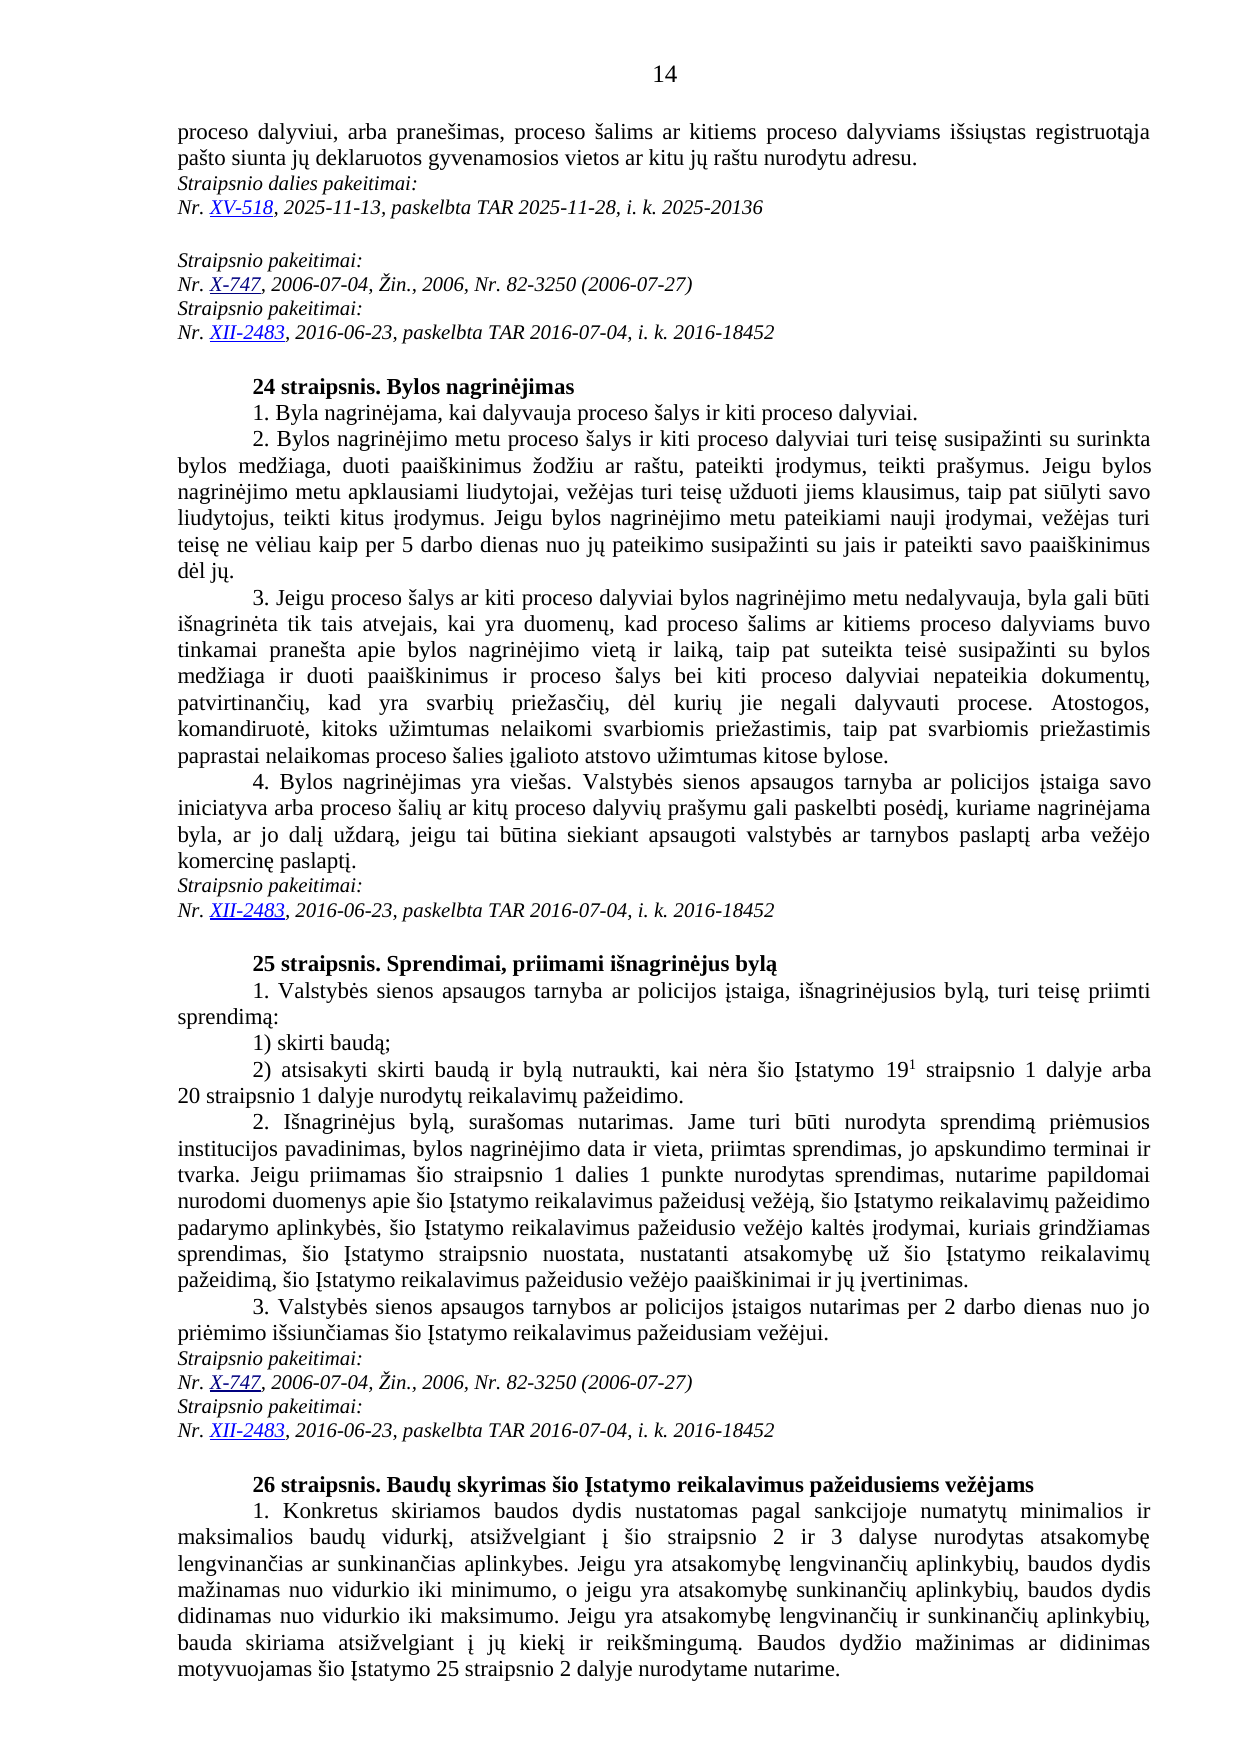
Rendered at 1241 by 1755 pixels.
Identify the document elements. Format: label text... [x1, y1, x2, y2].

text Nr. X-747, 2006-07-04, Žin., 2006, Nr. 82-3250 (2006-07-27) [177, 1370, 1152, 1394]
text Nr. XII-2483, 2016-06-23, paskelbta TAR 2016-07-04, i. k. 2016-18452 [177, 897, 1152, 922]
text 2. Bylos nagrinėjimo metu proceso šalys ir kiti proceso dalyviai turi teisę susipažinti su surinkta bylos medžiaga, duoti paaiškinimus žodžiu ar raštu, pateikti įrodymus, teikti prašymus. Jeigu bylos nagrinėjimo metu apklausiami liudytojai, vežėjas turi teisę užduoti jiems klausimus, taip pat siūlyti savo liudytojus, teikti kitus įrodymus. Jeigu bylos nagrinėjimo metu pateikiami nauji įrodymai, vežėjas turi teisę ne vėliau kaip per 5 darbo dienas nuo jų pateikimo susipažinti su jais ir pateikti savo paaiškinimus dėl jų. [177, 425, 1152, 583]
text 25 straipsnis. Sprendimai, priimami išnagrinėjus bylą [177, 950, 1152, 977]
text 1) skirti baudą; [177, 1029, 1152, 1056]
text Straipsnio pakeitimai: [177, 1346, 1152, 1370]
text Nr. XV-518, 2025-11-13, paskelbta TAR 2025-11-28, i. k. 2025-20136 [177, 195, 1152, 219]
text Straipsnio pakeitimai: [177, 296, 1152, 320]
text 1. Valstybės sienos apsaugos tarnyba ar policijos įstaiga, išnagrinėjusios bylą, turi teisę priimti sprendimą: [177, 977, 1152, 1029]
text 1. Konkretus skiriamos baudos dydis nustatomas pagal sankcijoje numatytų minimalios ir maksimalios baudų vidurkį, atsižvelgiant į šio straipsnio 2 ir 3 dalyse nurodytas atsakomybę lengvinančias ar sunkinančias aplinkybes. Jeigu yra atsakomybę lengvinančių aplinkybių, baudos dydis mažinamas nuo vidurkio iki minimumo, o jeigu yra atsakomybę sunkinančių aplinkybių, baudos dydis didinamas nuo vidurkio iki maksimumo. Jeigu yra atsakomybę lengvinančių ir sunkinančių aplinkybių, bauda skiriama atsižvelgiant į jų kiekį ir reikšmingumą. Baudos dydžio mažinimas ar didinimas motyvuojamas šio Įstatymo 25 straipsnio 2 dalyje nurodytame nutarime. [177, 1497, 1152, 1681]
text 26 straipsnis. Baudų skyrimas šio Įstatymo reikalavimus pažeidusiems vežėjams [177, 1471, 1152, 1497]
text Nr. X-747, 2006-07-04, Žin., 2006, Nr. 82-3250 (2006-07-27) [177, 272, 1152, 296]
text Straipsnio pakeitimai: [177, 1394, 1152, 1418]
text proceso dalyviui, arba pranešimas, proceso šalims ar kitiems proceso dalyviams išsiųstas registruotąja pašto siunta jų deklaruotos gyvenamosios vietos ar kitu jų raštu nurodytu adresu. [177, 118, 1152, 171]
text 1. Byla nagrinėjama, kai dalyvauja proceso šalys ir kiti proceso dalyviai. [177, 399, 1152, 425]
text 3. Jeigu proceso šalys ar kiti proceso dalyviai bylos nagrinėjimo metu nedalyvauja, byla gali būti išnagrinėta tik tais atvejais, kai yra duomenų, kad proceso šalims ar kitiems proceso dalyviams buvo tinkamai pranešta apie bylos nagrinėjimo vietą ir laiką, taip pat suteikta teisė susipažinti su bylos medžiaga ir duoti paaiškinimus ir proceso šalys bei kiti proceso dalyviai nepateikia dokumentų, patvirtinančių, kad yra svarbių priežasčių, dėl kurių jie negali dalyvauti procese. Atostogos, komandiruotė, kitoks užimtumas nelaikomi svarbiomis priežastimis, taip pat svarbiomis priežastimis paprastai nelaikomas proceso šalies įgalioto atstovo užimtumas kitose bylose. [177, 583, 1152, 768]
text 2. Išnagrinėjus bylą, surašomas nutarimas. Jame turi būti nurodyta sprendimą priėmusios institucijos pavadinimas, bylos nagrinėjimo data ir vieta, priimtas sprendimas, jo apskundimo terminai ir tvarka. Jeigu priimamas šio straipsnio 1 dalies 1 punkte nurodytas sprendimas, nutarime papildomai nurodomi duomenys apie šio Įstatymo reikalavimus pažeidusį vežėją, šio Įstatymo reikalavimų pažeidimo padarymo aplinkybės, šio Įstatymo reikalavimus pažeidusio vežėjo kaltės įrodymai, kuriais grindžiamas sprendimas, šio Įstatymo straipsnio nuostata, nustatanti atsakomybę už šio Įstatymo reikalavimų pažeidimą, šio Įstatymo reikalavimus pažeidusio vežėjo paaiškinimai ir jų įvertinimas. [177, 1108, 1152, 1293]
text Straipsnio pakeitimai: [177, 248, 1152, 272]
text Straipsnio pakeitimai: [177, 873, 1152, 897]
text Nr. XII-2483, 2016-06-23, paskelbta TAR 2016-07-04, i. k. 2016-18452 [177, 320, 1152, 344]
text Nr. XII-2483, 2016-06-23, paskelbta TAR 2016-07-04, i. k. 2016-18452 [177, 1418, 1152, 1442]
text Straipsnio dalies pakeitimai: [177, 171, 1152, 195]
text 2) atsisakyti skirti baudą ir bylą nutraukti, kai nėra šio Įstatymo 191 straipsnio 1 dalyje arba 20 straipsnio 1 dalyje nurodytų reikalavimų pažeidimo. [177, 1056, 1152, 1108]
text 24 straipsnis. Bylos nagrinėjimas [177, 373, 1152, 399]
text 4. Bylos nagrinėjimas yra viešas. Valstybės sienos apsaugos tarnyba ar policijos įstaiga savo iniciatyva arba proceso šalių ar kitų proceso dalyvių prašymu gali paskelbti posėdį, kuriame nagrinėjama byla, ar jo dalį uždarą, jeigu tai būtina siekiant apsaugoti valstybės ar tarnybos paslaptį arba vežėjo komercinę paslaptį. [177, 768, 1152, 873]
text 3. Valstybės sienos apsaugos tarnybos ar policijos įstaigos nutarimas per 2 darbo dienas nuo jo priėmimo išsiunčiamas šio Įstatymo reikalavimus pažeidusiam vežėjui. [177, 1293, 1152, 1346]
